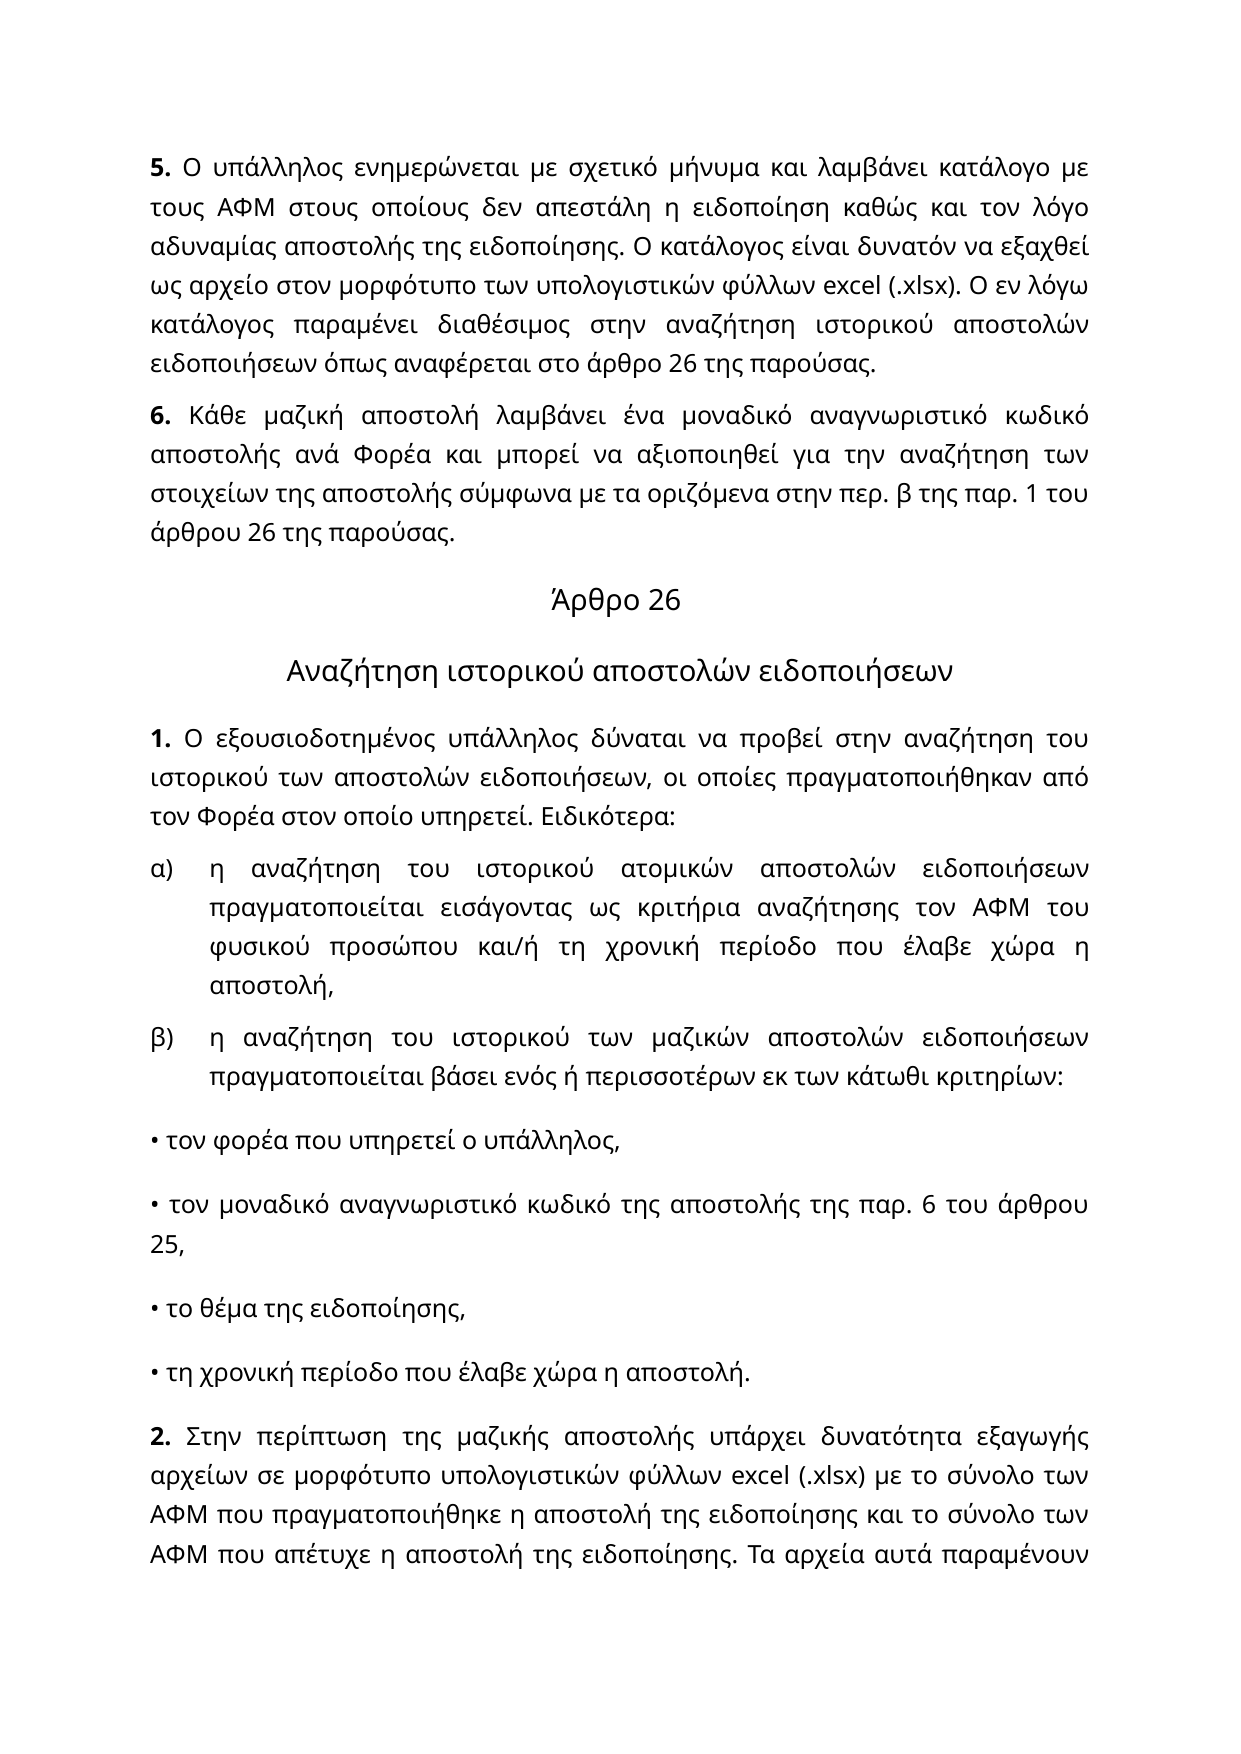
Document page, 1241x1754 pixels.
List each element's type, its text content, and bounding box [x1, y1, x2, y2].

text 5. Ο υπάλληλος ενημερώνεται με σχετικό μήνυμα και λαμβάνει κατάλογο με τους ΑΦΜ στους οποίους δεν απεστάλη η ειδοποίηση καθώς και τον λόγο αδυναμίας αποστολής της ειδοποίησης. Ο κατάλογος είναι δυνατόν να εξαχθεί ως αρχείο στον μορφότυπο των υπολογιστικών φύλλων excel (.xlsx). Ο εν λόγω κατάλογος παραμένει διαθέσιμος στην αναζήτηση ιστορικού αποστολών ειδοποιήσεων όπως αναφέρεται στο άρθρο 26 της παρούσας. [150, 150, 1090, 380]
text 2. Στην περίπτωση της μαζικής αποστολής υπάρχει δυνατότητα εξαγωγής αρχείων σε μορφότυπο υπολογιστικών φύλλων excel (.xlsx) με το σύνολο των ΑΦΜ που πραγματοποιήθηκε η αποστολή της ειδοποίησης και το σύνολο των ΑΦΜ που απέτυχε η αποστολή της ειδοποίησης. Τα αρχεία αυτά παραμένουν [150, 1419, 1090, 1570]
text • το θέμα της ειδοποίησης, [150, 1290, 1090, 1324]
text 1. Ο εξουσιοδοτημένος υπάλληλος δύναται να προβεί στην αναζήτηση του ιστορικού των αποστολών ειδοποιήσεων, οι οποίες πραγματοποιήθηκαν από τον Φορέα στον οποίο υπηρετεί. Ειδικότερα: [150, 720, 1090, 833]
text • τον μοναδικό αναγνωριστικό κωδικό της αποστολής της παρ. 6 του άρθρου 25, [150, 1187, 1090, 1260]
text • τον φορέα που υπηρετεί ο υπάλληλος, [150, 1123, 1090, 1157]
list α) η αναζήτηση του ιστορικού ατομικών αποστολών ειδοποιήσεων πραγματοποιείται εισάγοντας ως κριτήρια αναζήτησης τον ΑΦΜ του φυσικού προσώπου και/ή τη χρονική περίοδο που έλαβε χώρα η αποστολή, [150, 850, 1090, 1002]
subtitle Αναζήτηση ιστορικού αποστολών ειδοποιήσεων [150, 650, 1090, 689]
text • τη χρονική περίοδο που έλαβε χώρα η αποστολή. [150, 1354, 1090, 1389]
text 6. Κάθε μαζική αποστολή λαμβάνει ένα μοναδικό αναγνωριστικό κωδικό αποστολής ανά Φορέα και μπορεί να αξιοποιηθεί για την αναζήτηση των στοιχείων της αποστολής σύμφωνα με τα οριζόμενα στην περ. β της παρ. 1 του άρθρου 26 της παρούσας. [150, 397, 1090, 549]
subtitle Άρθρο 26 [150, 579, 1090, 619]
list β) η αναζήτηση του ιστορικού των μαζικών αποστολών ειδοποιήσεων πραγματοποιείται βάσει ενός ή περισσοτέρων εκ των κάτωθι κριτηρίων: [150, 1019, 1090, 1093]
